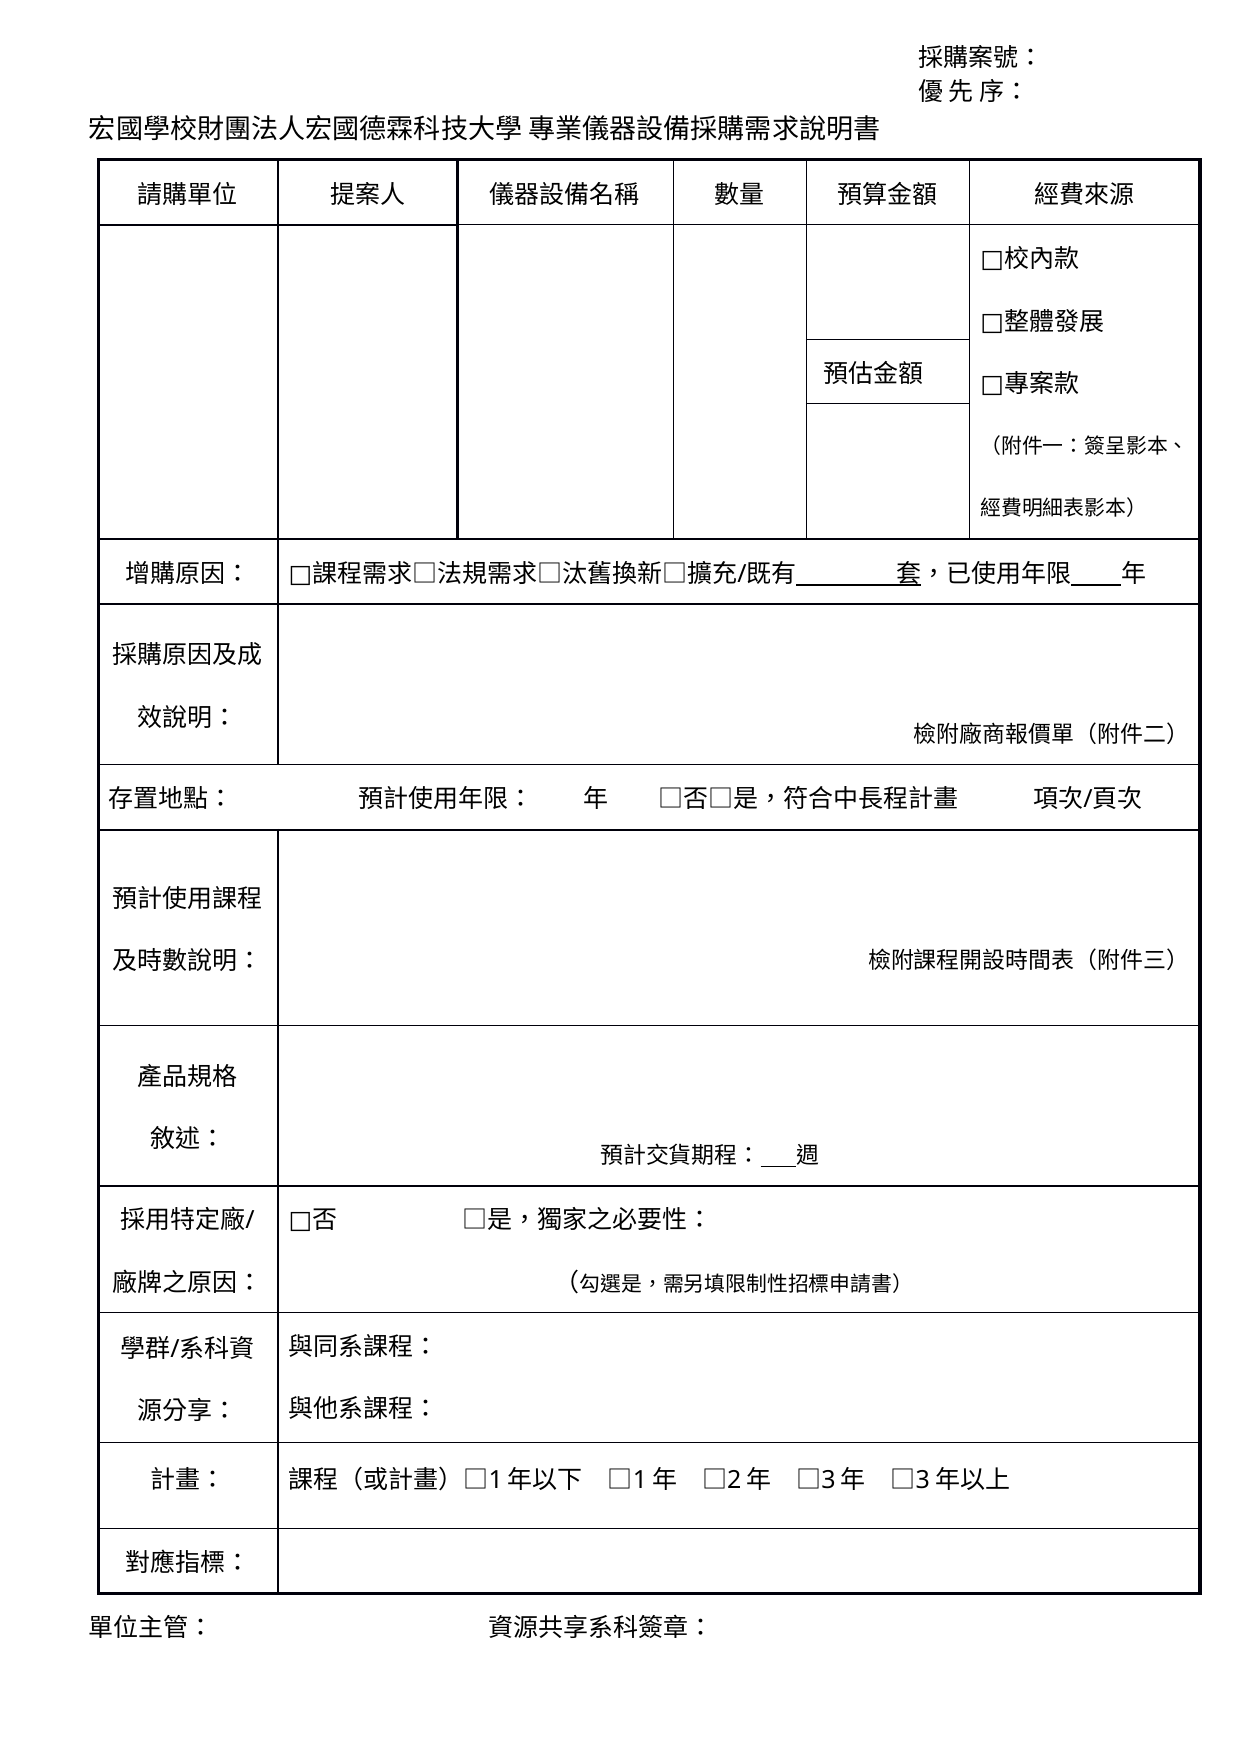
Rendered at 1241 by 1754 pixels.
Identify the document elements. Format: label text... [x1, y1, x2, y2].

table_cell [807, 225, 969, 338]
table_cell [100, 226, 277, 538]
table_header 請購單位 [100, 161, 277, 224]
table_header 儀器設備名稱 [459, 161, 673, 224]
table_cell 存置地點： 預計使用年限： 年 □否□是，符合中長程計畫 項次/頁次 [100, 765, 1198, 829]
table_cell 檢附課程開設時間表（附件三） [279, 831, 1198, 1024]
table_cell [459, 225, 673, 538]
table_cell 學群/系科資源分享： [100, 1313, 277, 1442]
table_cell [279, 1529, 1198, 1592]
table_cell 與同系課程： 與他系課程： [279, 1313, 1198, 1442]
table_header 預算金額 [807, 161, 969, 224]
table_cell □校內款 □整體發展 □專案款 （附件一：簽呈影本、經費明細表影本） [970, 225, 1198, 538]
table_cell [674, 225, 806, 538]
table_header 提案人 [279, 161, 456, 224]
table_cell 課程（或計畫）□1年以下 □1年 □2年 □3年 □3年以上 [279, 1443, 1198, 1527]
table_cell 對應指標： [100, 1529, 277, 1592]
table_cell [279, 226, 456, 538]
table_cell 增購原因： [100, 540, 277, 603]
table_header 數量 [674, 161, 806, 224]
table_cell 計畫： [100, 1443, 277, 1527]
text 單位主管： 資源共享系科簽章： [89, 1595, 1152, 1657]
table_cell 產品規格 敘述： [100, 1026, 277, 1185]
text 宏國學校財團法人宏國德霖科技大學 專業儀器設備採購需求說明書 [89, 96, 1152, 158]
table_cell [807, 404, 969, 538]
table_cell 檢附廠商報價單（附件二） [279, 605, 1198, 764]
table_cell 預計交貨期程： 週 [279, 1026, 1198, 1185]
table_cell 預估金額 [807, 340, 969, 403]
table_cell 預計使用課程及時數說明： [100, 831, 277, 1024]
table_cell 採購原因及成效說明： [100, 605, 277, 764]
table_cell □否 □是，獨家之必要性： （勾選是，需另填限制性招標申請書） [279, 1187, 1198, 1312]
table_cell 採用特定廠/廠牌之原因： [100, 1187, 277, 1312]
table_header 經費來源 [970, 161, 1198, 224]
table_cell □課程需求□法規需求□汰舊換新□擴充/既有 套，已使用年限 年 [279, 540, 1198, 603]
